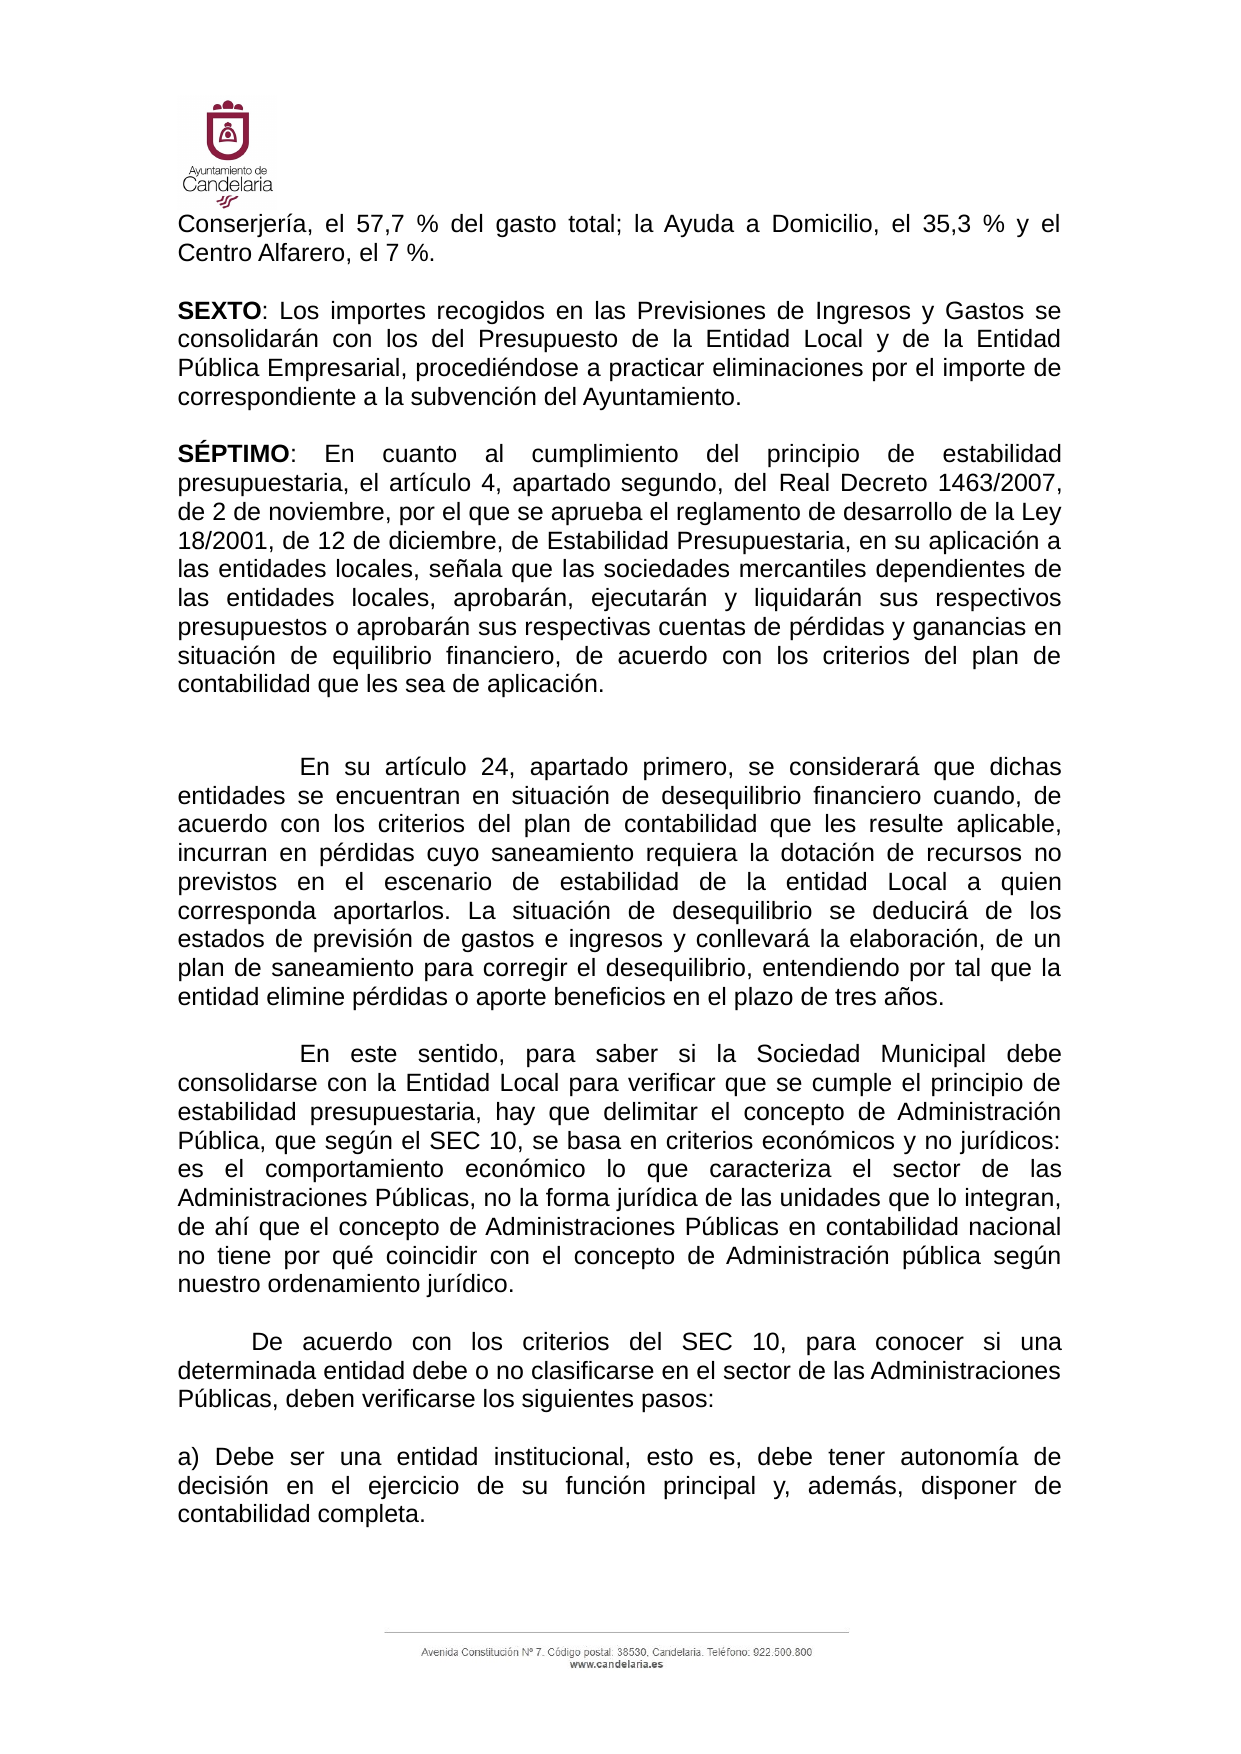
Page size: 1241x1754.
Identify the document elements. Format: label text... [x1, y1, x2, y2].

text De acuerdo con los criterios del SEC 10, para conocer si una determinada entidad debe o no clasificarse en el sector de las Administraciones Públicas, deben verificarse los siguientes pasos: [177, 1327, 1063, 1413]
text SÉPTIMO: En cuanto al cumplimiento del principio de estabilidad presupuestaria, el artículo 4, apartado segundo, del Real Decreto 1463/2007, de 2 de noviembre, por el que se aprueba el reglamento de desarrollo de la Ley 18/2001, de 12 de diciembre, de Estabilidad Presupuestaria, en su aplicación a las entidades locales, señala que las sociedades mercantiles dependientes de las entidades locales, aprobarán, ejecutarán y liquidarán sus respectivos presupuestos o aprobarán sus respectivas cuentas de pérdidas y ganancias en situación de equilibrio financiero, de acuerdo con los criterios del plan de contabilidad que les sea de aplicación. [177, 439, 1063, 698]
text Conserjería, el 57,7 % del gasto total; la Ayuda a Domicilio, el 35,3 % y el Centro Alfarero, el 7 %. [177, 209, 1063, 267]
text En su artículo 24, apartado primero, se considerará que dichas entidades se encuentran en situación de desequilibrio financiero cuando, de acuerdo con los criterios del plan de contabilidad que les resulte aplicable, incurran en pérdidas cuyo saneamiento requiera la dotación de recursos no previstos en el escenario de estabilidad de la entidad Local a quien corresponda aportarlos. La situación de desequilibrio se deducirá de los estados de previsión de gastos e ingresos y conllevará la elaboración, de un plan de saneamiento para corregir el desequilibrio, entendiendo por tal que la entidad elimine pérdidas o aporte beneficios en el plazo de tres años. [177, 752, 1063, 1011]
text SEXTO: Los importes recogidos en las Previsiones de Ingresos y Gastos se consolidarán con los del Presupuesto de la Entidad Local y de la Entidad Pública Empresarial, procediéndose a practicar eliminaciones por el importe de correspondiente a la subvención del Ayuntamiento. [177, 296, 1063, 411]
text a) Debe ser una entidad institucional, esto es, debe tener autonomía de decisión en el ejercicio de su función principal y, además, disponer de contabilidad completa. [177, 1442, 1063, 1528]
text En este sentido, para saber si la Sociedad Municipal debe consolidarse con la Entidad Local para verificar que se cumple el principio de estabilidad presupuestaria, hay que delimitar el concepto de Administración Pública, que según el SEC 10, se basa en criterios económicos y no jurídicos: es el comportamiento económico lo que caracteriza el sector de las Administraciones Públicas, no la forma jurídica de las unidades que lo integran, de ahí que el concepto de Administraciones Públicas en contabilidad nacional no tiene por qué coincidir con el concepto de Administración pública según nuestro ordenamiento jurídico. [177, 1039, 1063, 1298]
